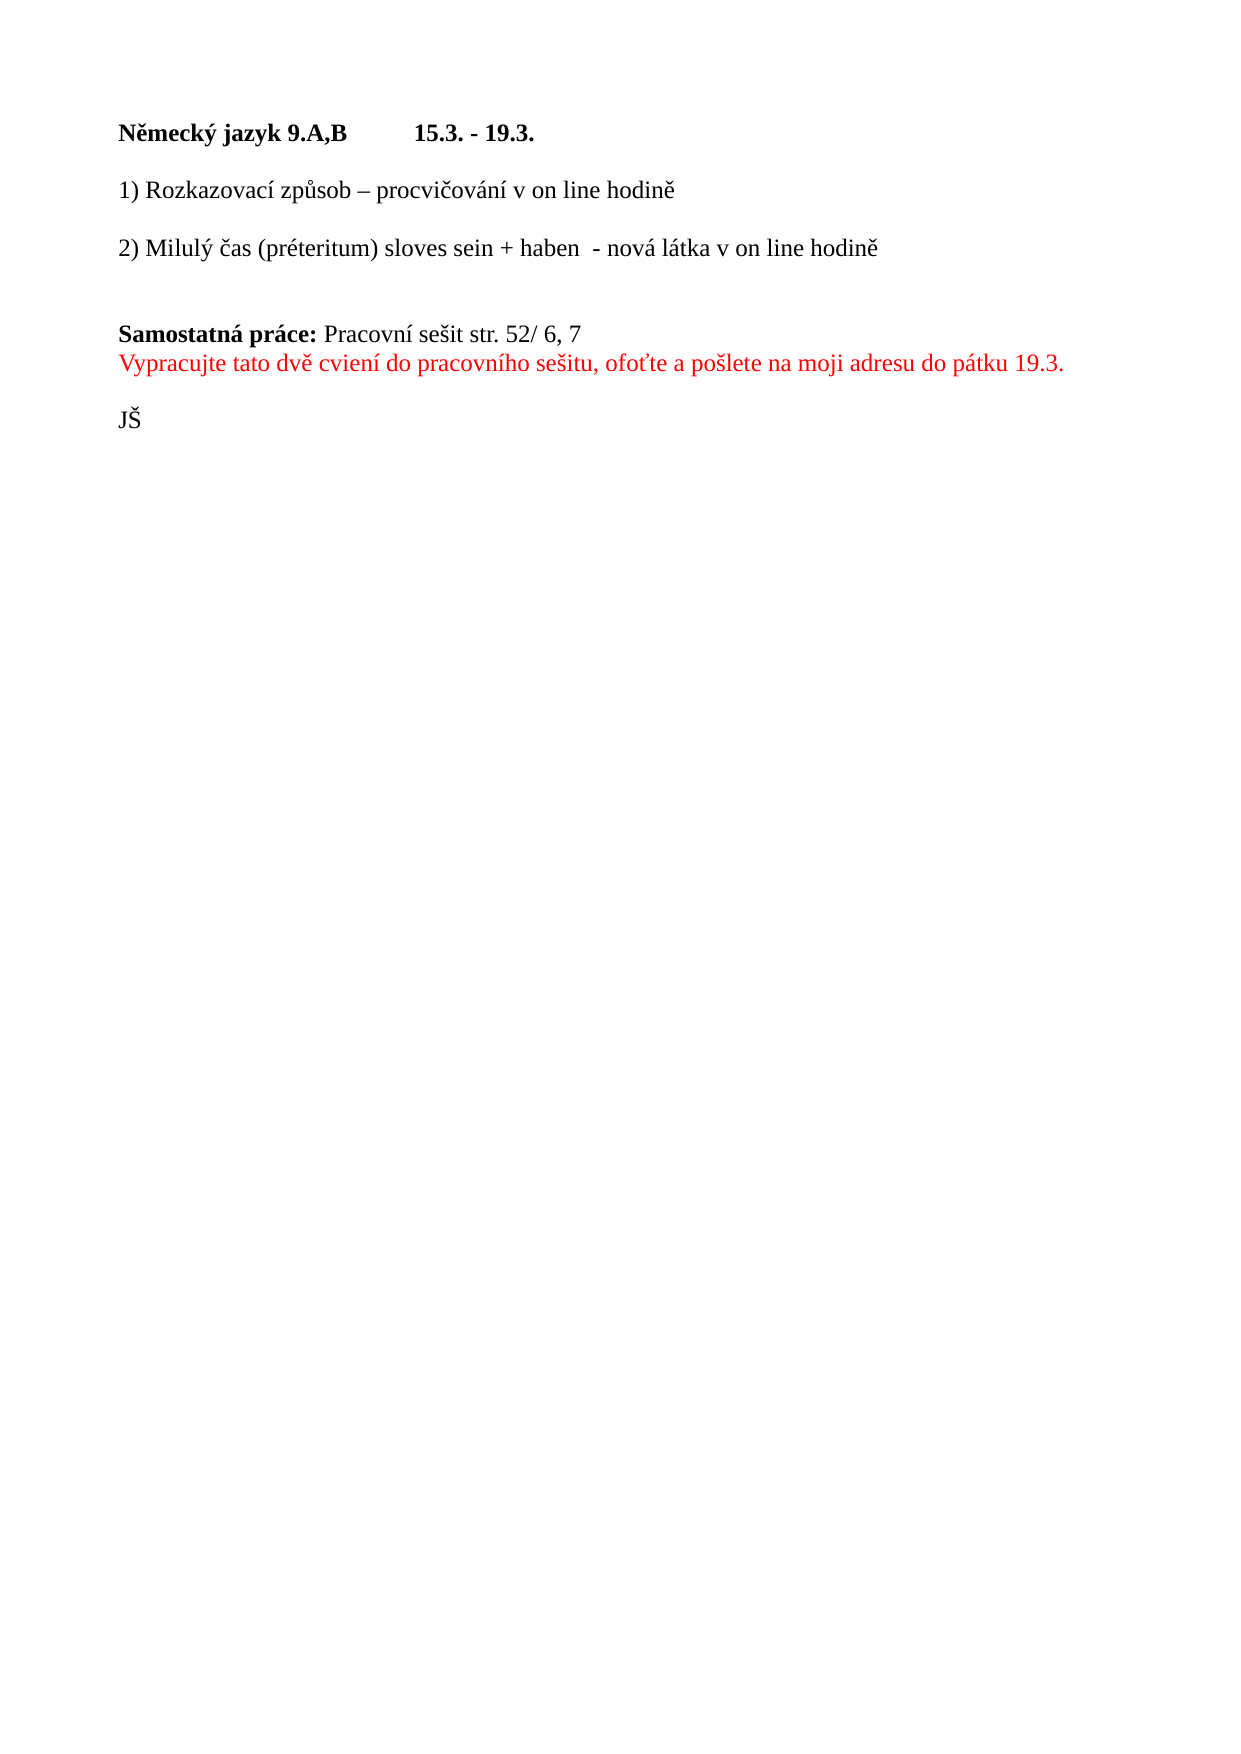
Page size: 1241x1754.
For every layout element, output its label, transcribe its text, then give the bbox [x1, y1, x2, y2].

text 1) Rozkazovací způsob – procvičování v on line hodině [118, 176, 1122, 204]
text Samostatná práce: Pracovní sešit str. 52/ 6, 7 [118, 319, 1122, 348]
text JŠ [118, 406, 1122, 434]
text Německý jazyk 9.A,B 15.3. - 19.3. [118, 118, 1122, 147]
text Vypracujte tato dvě cviení do pracovního sešitu, ofoťte a pošlete na moji adresu do pátku 19.3. [118, 348, 1122, 377]
text 2) Milulý čas (préteritum) sloves sein + haben - nová látka v on line hodině [118, 233, 1122, 262]
